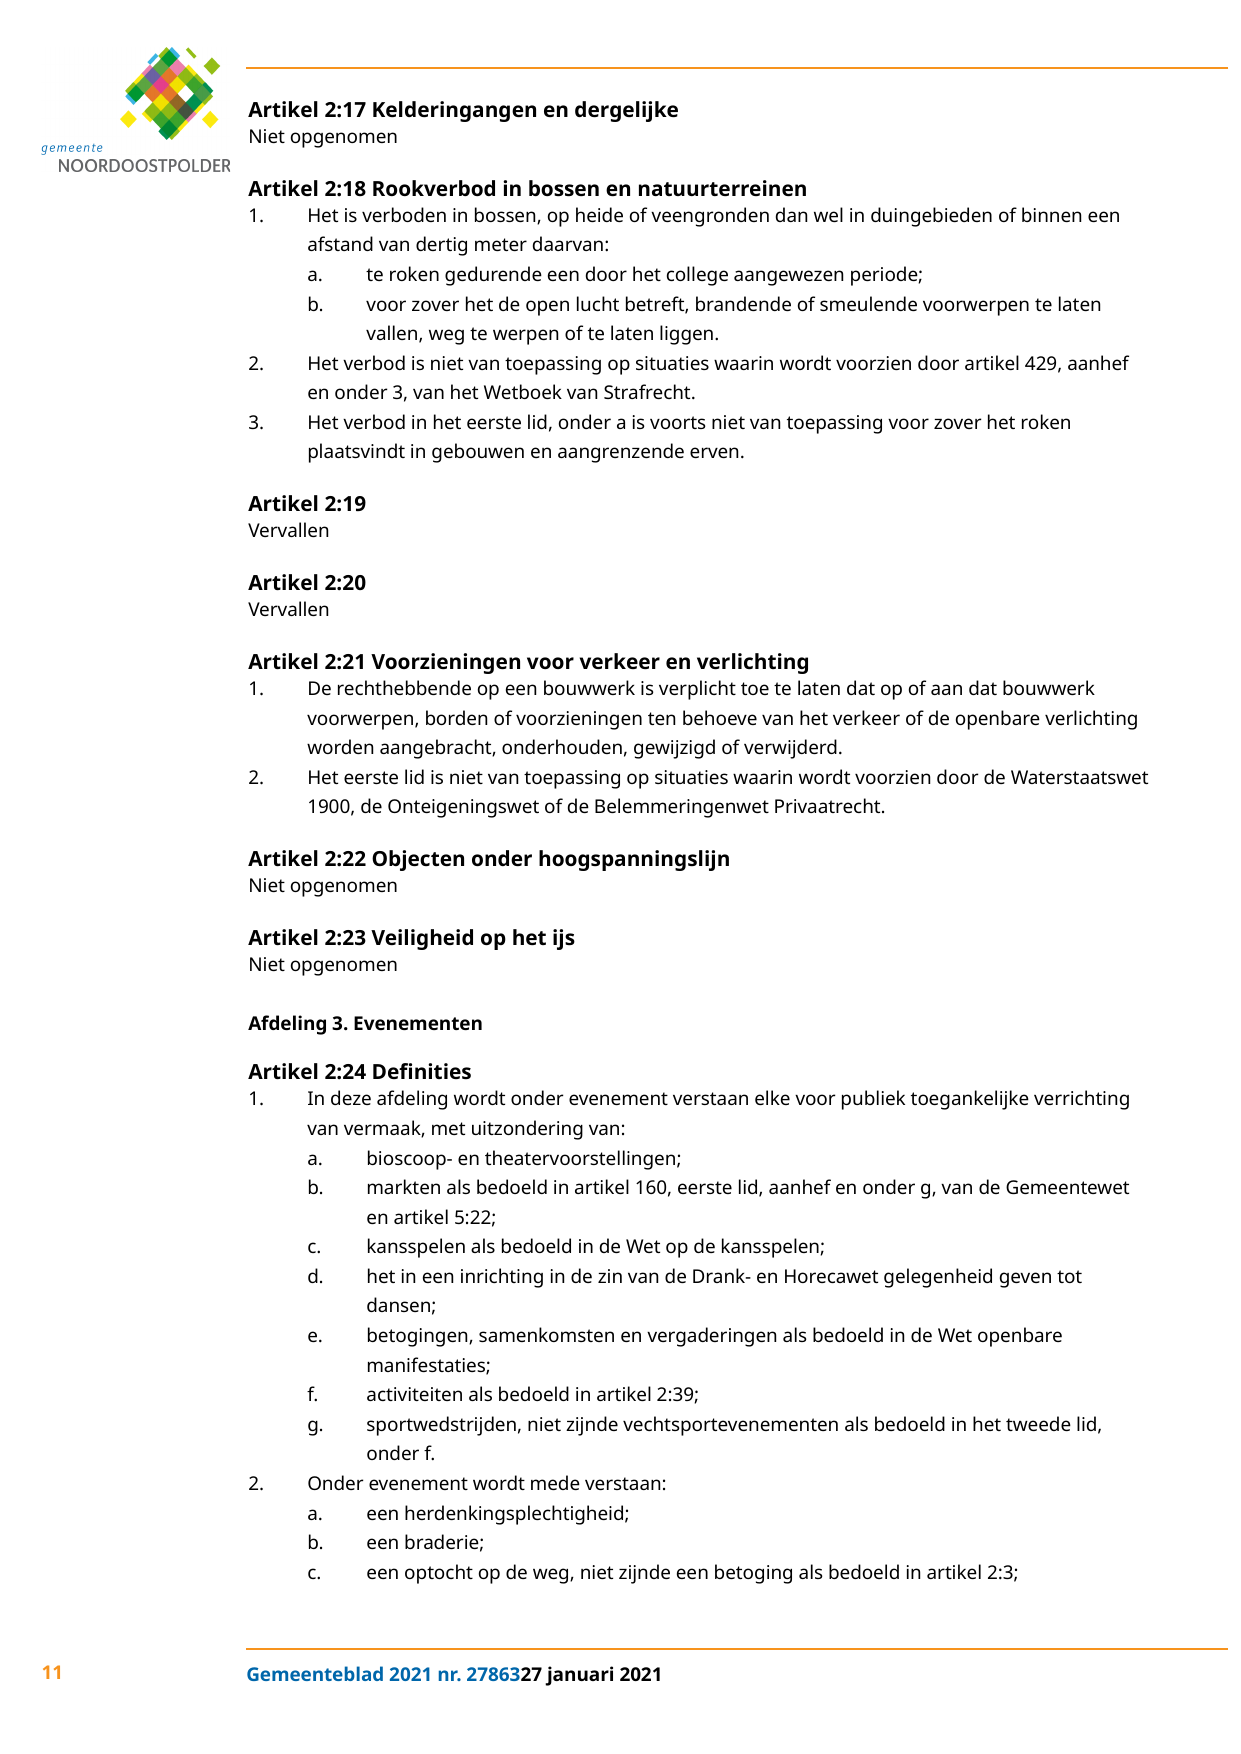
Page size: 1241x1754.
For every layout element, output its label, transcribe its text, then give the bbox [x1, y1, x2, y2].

list Het is verboden in bossen, op heide of veengronden dan wel in duingebieden of binnen een afstand van dertig meter daarvan: [248, 202, 1152, 257]
list activiteiten als bedoeld in artikel 2:39; [307, 1381, 1152, 1407]
text Vervallen [248, 596, 1152, 622]
list een braderie; [307, 1529, 1152, 1555]
list te roken gedurende een door het college aangewezen periode; [307, 261, 1152, 287]
list een herdenkingsplechtigheid; [307, 1500, 1152, 1525]
text Artikel 2:17 Kelderingangen en dergelijke [248, 95, 1152, 123]
list Het verbod is niet van toepassing op situaties waarin wordt voorzien door artikel 429, aanhef en onder 3, van het Wetboek van Strafrecht. [248, 350, 1152, 405]
text Artikel 2:24 Definities [248, 1057, 1152, 1086]
list bioscoop- en theatervoorstellingen; [307, 1145, 1152, 1170]
list In deze afdeling wordt onder evenement verstaan elke voor publiek toegankelijke verrichting van vermaak, met uitzondering van: [248, 1086, 1152, 1141]
list Het eerste lid is niet van toepassing op situaties waarin wordt voorzien door de Waterstaatswet 1900, de Onteigeningswet of de Belemmeringenwet Privaatrecht. [248, 764, 1152, 819]
list Onder evenement wordt mede verstaan: [248, 1470, 1152, 1496]
list het in een inrichting in de zin van de Drank- en Horecawet gelegenheid geven tot dansen; [307, 1263, 1152, 1318]
text Artikel 2:23 Veiligheid op het ijs [248, 923, 1152, 951]
list voor zover het de open lucht betreft, brandende of smeulende voorwerpen te laten vallen, weg te werpen of te laten liggen. [307, 291, 1152, 346]
list sportwedstrijden, niet zijnde vechtsportevenementen als bedoeld in het tweede lid, onder f. [307, 1411, 1152, 1466]
text Artikel 2:18 Rookverbod in bossen en natuurterreinen [248, 174, 1152, 202]
list kansspelen als bedoeld in de Wet op de kansspelen; [307, 1233, 1152, 1259]
text Artikel 2:19 [248, 489, 1152, 518]
list Het verbod in het eerste lid, onder a is voorts niet van toepassing voor zover het roken plaatsvindt in gebouwen en aangrenzende erven. [248, 409, 1152, 464]
text Niet opgenomen [248, 951, 1152, 977]
text Niet opgenomen [248, 123, 1152, 149]
list een optocht op de weg, niet zijnde een betoging als bedoeld in artikel 2:3; [307, 1559, 1152, 1584]
text Afdeling 3. Evenementen [248, 1011, 1152, 1036]
list markten als bedoeld in artikel 160, eerste lid, aanhef en onder g, van de Gemeentewet en artikel 5:22; [307, 1174, 1152, 1229]
text Vervallen [248, 518, 1152, 543]
text Artikel 2:20 [248, 568, 1152, 596]
picture [41, 47, 231, 172]
list betogingen, samenkomsten en vergaderingen als bedoeld in de Wet openbare manifestaties; [307, 1322, 1152, 1377]
text Artikel 2:21 Voorzieningen voor verkeer en verlichting [248, 647, 1152, 675]
text Artikel 2:22 Objecten onder hoogspanningslijn [248, 844, 1152, 872]
text Niet opgenomen [248, 872, 1152, 898]
list De rechthebbende op een bouwwerk is verplicht toe te laten dat op of aan dat bouwwerk voorwerpen, borden of voorzieningen ten behoeve van het verkeer of de openbare verlichting worden aangebracht, onderhouden, gewijzigd of verwijderd. [248, 675, 1152, 760]
